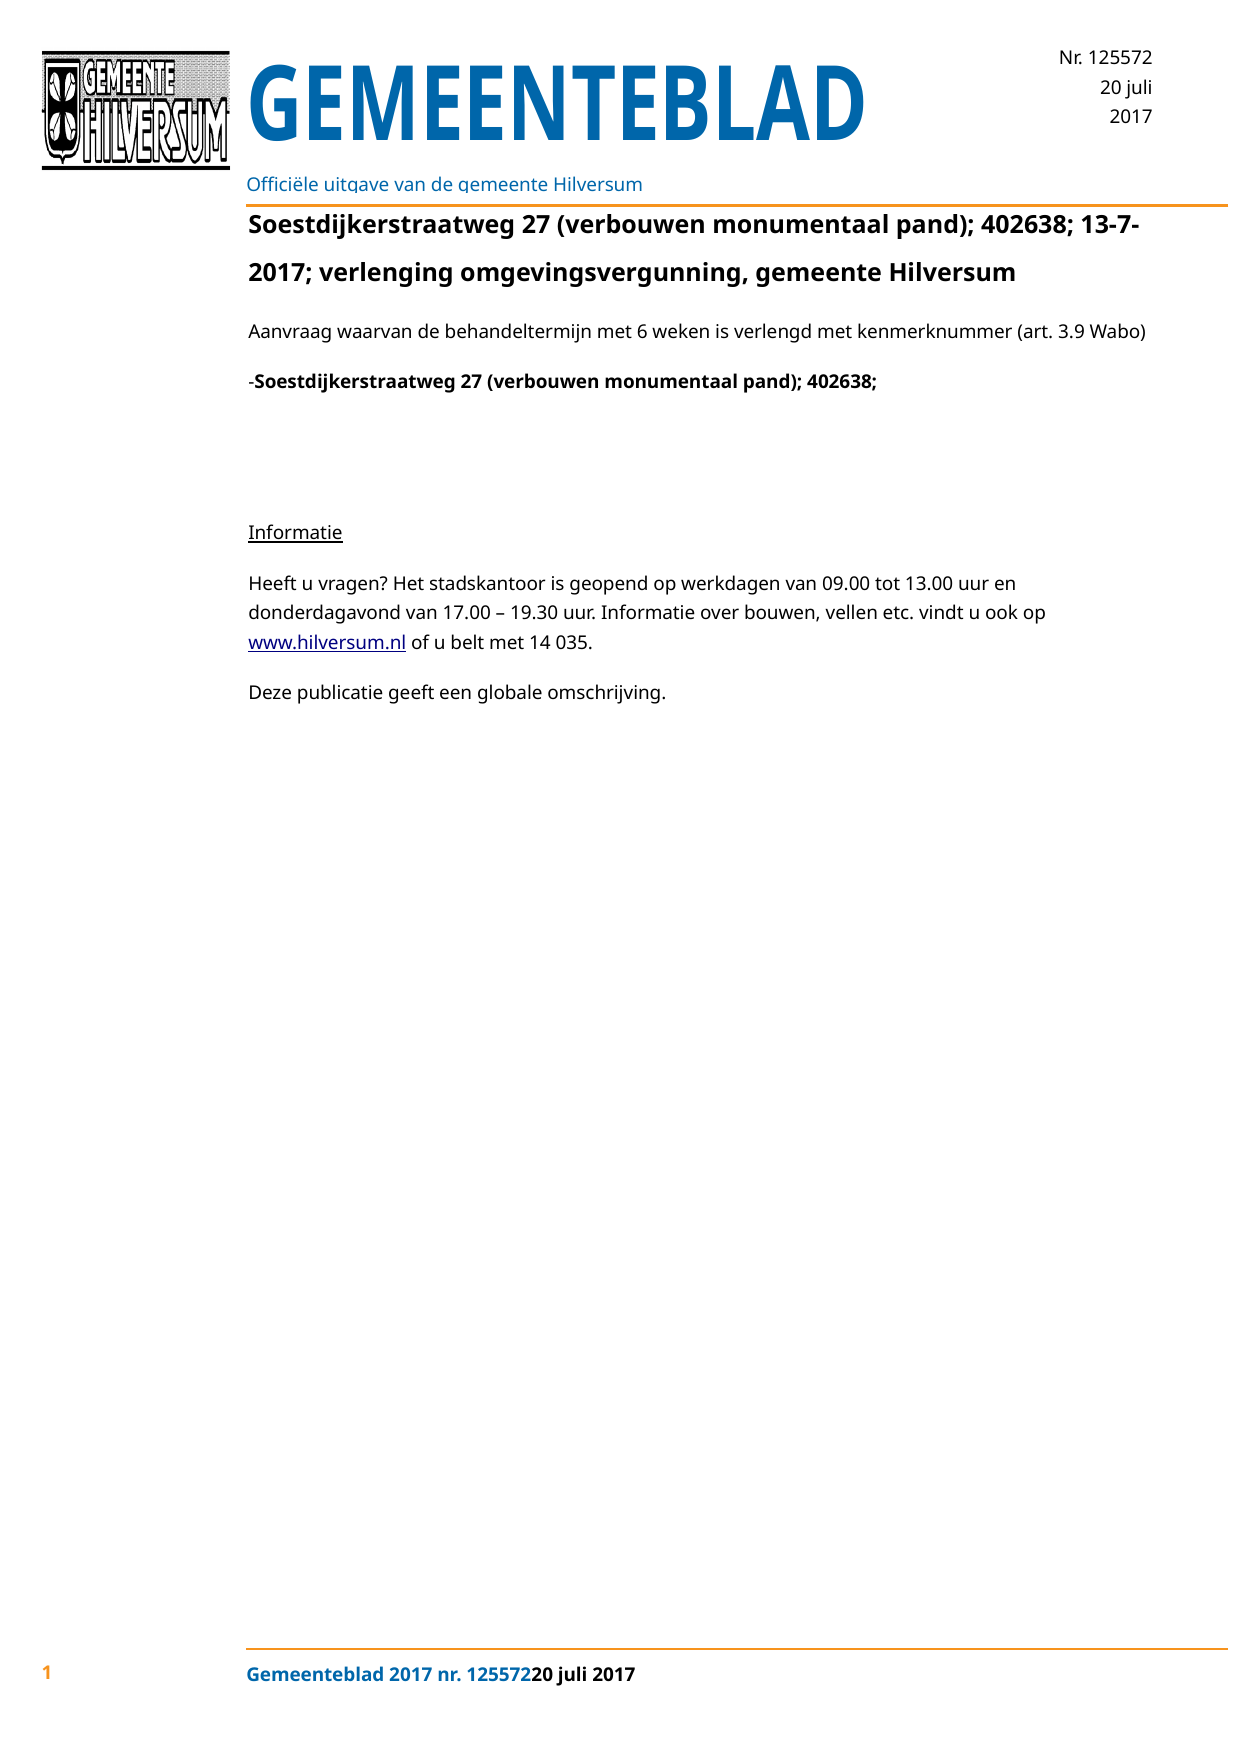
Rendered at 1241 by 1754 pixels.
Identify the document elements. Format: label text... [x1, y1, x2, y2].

text Deze publicatie geeft een globale omschrijving. [248, 679, 1152, 705]
text Informatie [248, 519, 1152, 545]
picture [41, 47, 231, 172]
text Aanvraag waarvan de behandeltermijn met 6 weken is verlengd met kenmerknummer (art. 3.9 Wabo) [248, 318, 1152, 344]
text Soestdijkerstraatweg 27 (verbouwen monumentaal pand); 402638; 13-7-2017; verlenging omgevingsvergunning, gemeente Hilversum [248, 207, 1152, 288]
text -Soestdijkerstraatweg 27 (verbouwen monumentaal pand); 402638; [248, 368, 1152, 394]
text Heeft u vragen? Het stadskantoor is geopend op werkdagen van 09.00 tot 13.00 uur en donderdagavond van 17.00 – 19.30 uur. Informatie over bouwen, vellen etc. vindt u ook op www.hilversum.nl of u belt met 14 035. [248, 570, 1152, 655]
